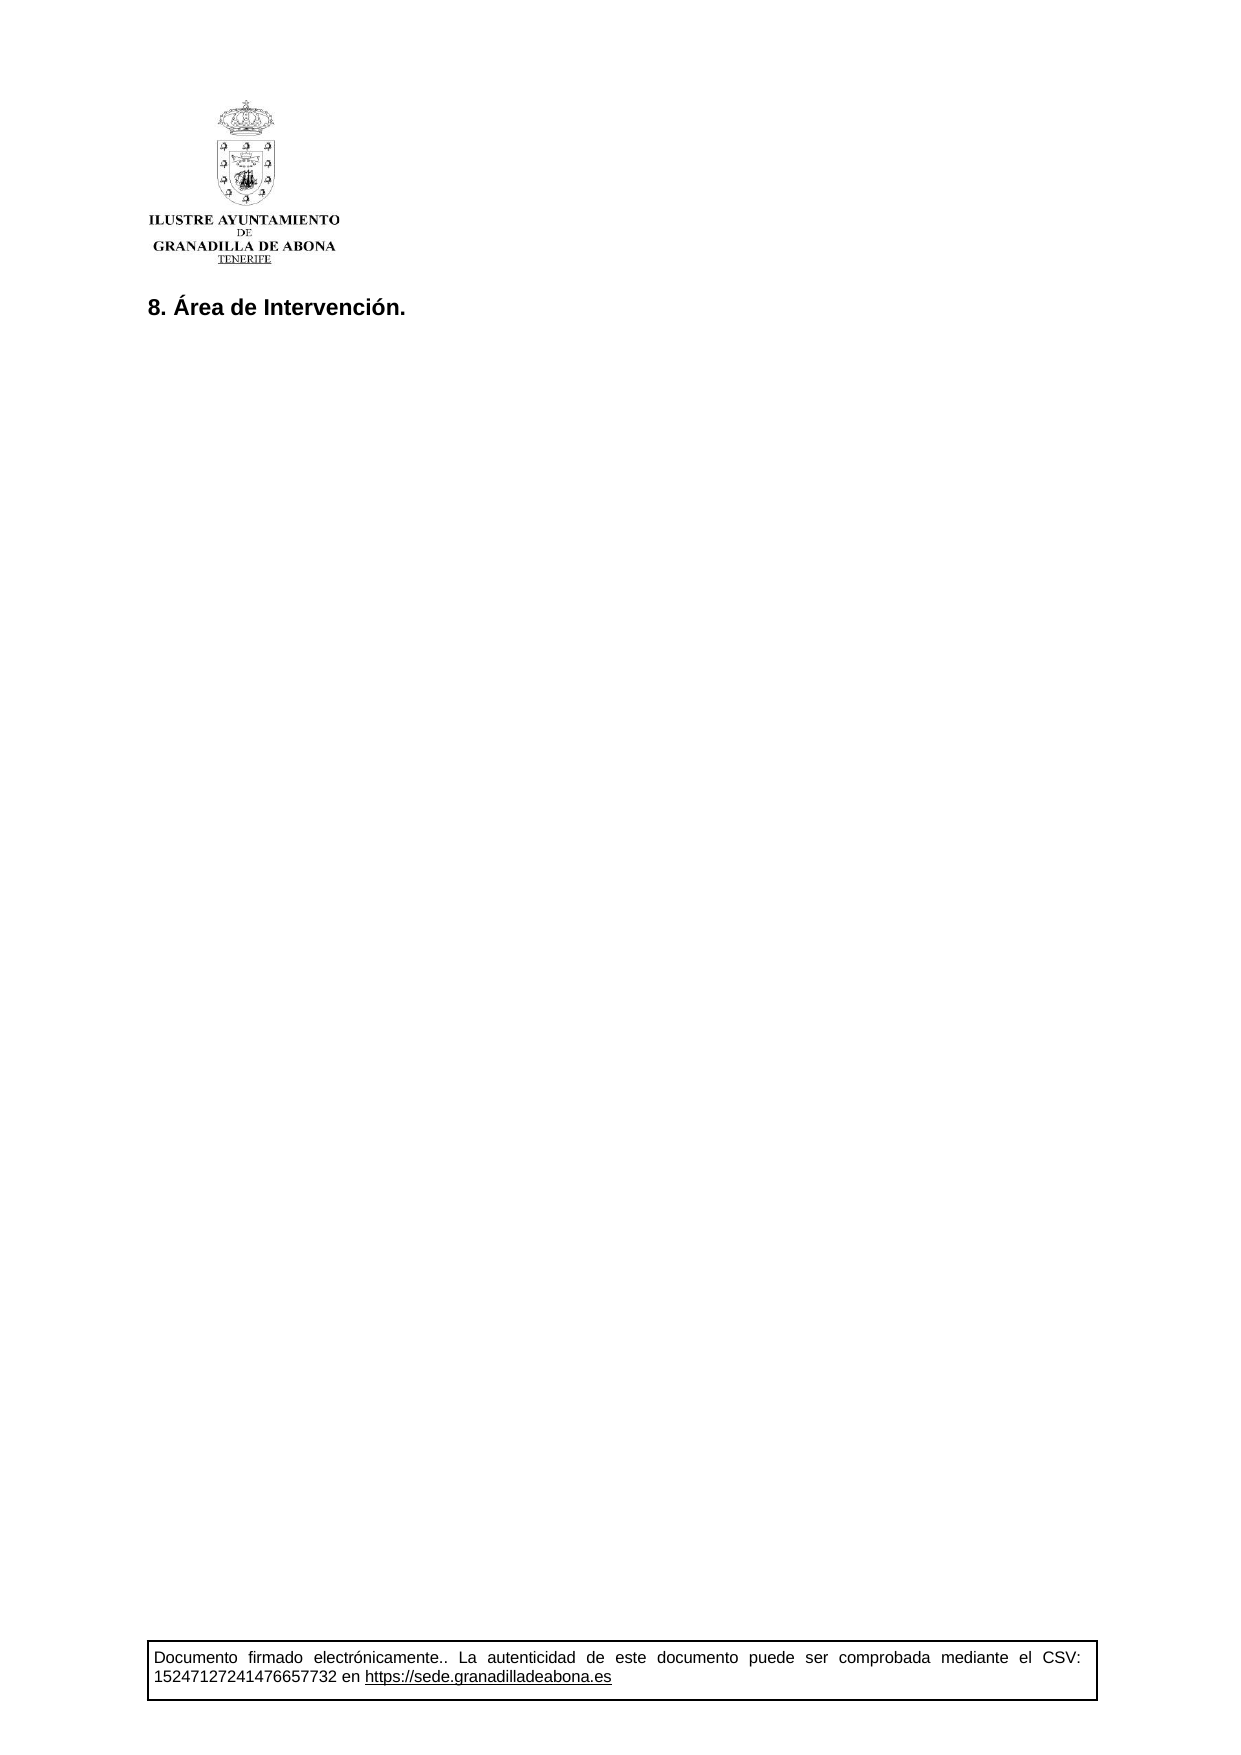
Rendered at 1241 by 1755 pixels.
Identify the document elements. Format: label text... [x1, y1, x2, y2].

list Área de Intervención. [148, 294, 1122, 320]
